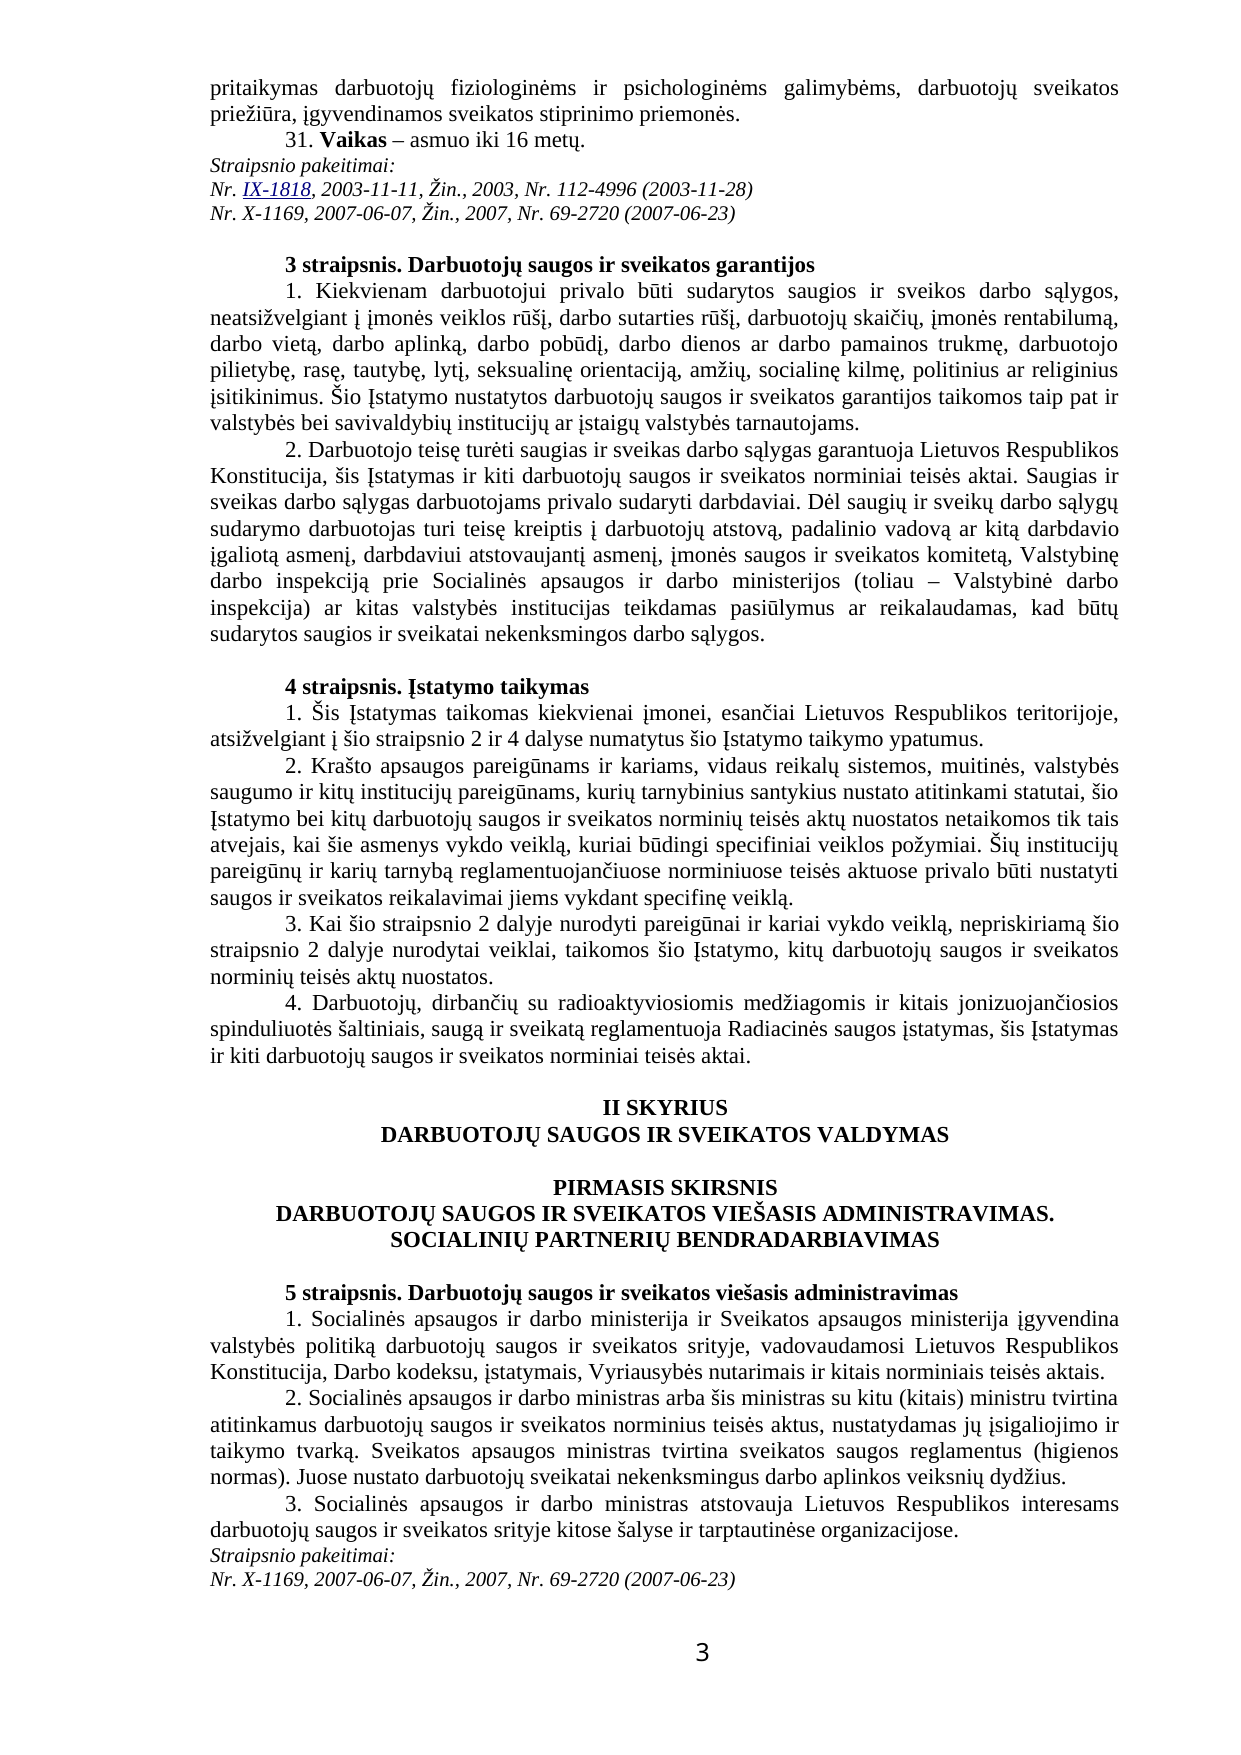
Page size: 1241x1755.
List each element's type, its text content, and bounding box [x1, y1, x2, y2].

text 5 straipsnis. Darbuotojų saugos ir sveikatos viešasis administravimas [210, 1279, 1120, 1305]
text Nr. IX-1818, 2003-11-11, Žin., 2003, Nr. 112-4996 (2003-11-28) [210, 177, 1120, 201]
text 4 straipsnis. Įstatymo taikymas [210, 673, 1120, 699]
text 2. Socialinės apsaugos ir darbo ministras arba šis ministras su kitu (kitais) ministru tvirtina atitinkamus darbuotojų saugos ir sveikatos norminius teisės aktus, nustatydamas jų įsigaliojimo ir taikymo tvarką. Sveikatos apsaugos ministras tvirtina sveikatos saugos reglamentus (higienos normas). Juose nustato darbuotojų sveikatai nekenksmingus darbo aplinkos veiksnių dydžius. [210, 1384, 1120, 1490]
text 1. Šis Įstatymas taikomas kiekvienai įmonei, esančiai Lietuvos Respublikos teritorijoje, atsižvelgiant į šio straipsnio 2 ir 4 dalyse numatytus šio Įstatymo taikymo ypatumus. [210, 699, 1120, 752]
text 3. Socialinės apsaugos ir darbo ministras atstovauja Lietuvos Respublikos interesams darbuotojų saugos ir sveikatos srityje kitose šalyse ir tarptautinėse organizacijose. [210, 1490, 1120, 1542]
text PIRMASIS SKIRSNIS [210, 1173, 1120, 1200]
text DARBUOTOJŲ SAUGOS IR SVEIKATOS VIEŠASIS ADMINISTRAVIMAS. SOCIALINIŲ PARTNERIŲ BENDRADARBIAVIMAS [210, 1200, 1120, 1253]
text 4. Darbuotojų, dirbančių su radioaktyviosiomis medžiagomis ir kitais jonizuojančiosios spinduliuotės šaltiniais, saugą ir sveikatą reglamentuoja Radiacinės saugos įstatymas, šis Įstatymas ir kiti darbuotojų saugos ir sveikatos norminiai teisės aktai. [210, 989, 1120, 1068]
text pritaikymas darbuotojų fiziologinėms ir psichologinėms galimybėms, darbuotojų sveikatos priežiūra, įgyvendinamos sveikatos stiprinimo priemonės. [210, 73, 1120, 126]
text 2. Darbuotojo teisę turėti saugias ir sveikas darbo sąlygas garantuoja Lietuvos Respublikos Konstitucija, šis Įstatymas ir kiti darbuotojų saugos ir sveikatos norminiai teisės aktai. Saugias ir sveikas darbo sąlygas darbuotojams privalo sudaryti darbdaviai. Dėl saugių ir sveikų darbo sąlygų sudarymo darbuotojas turi teisę kreiptis į darbuotojų atstovą, padalinio vadovą ar kitą darbdavio įgaliotą asmenį, darbdaviui atstovaujantį asmenį, įmonės saugos ir sveikatos komitetą, Valstybinę darbo inspekciją prie Socialinės apsaugos ir darbo ministerijos (toliau – Valstybinė darbo inspekcija) ar kitas valstybės institucijas teikdamas pasiūlymus ar reikalaudamas, kad būtų sudarytos saugios ir sveikatai nekenksmingos darbo sąlygos. [210, 436, 1120, 646]
text Straipsnio pakeitimai: [210, 1542, 1120, 1567]
text 31. Vaikas – asmuo iki 16 metų. [210, 126, 1120, 153]
text Nr. X-1169, 2007-06-07, Žin., 2007, Nr. 69-2720 (2007-06-23) [210, 201, 1120, 225]
text 2. Krašto apsaugos pareigūnams ir kariams, vidaus reikalų sistemos, muitinės, valstybės saugumo ir kitų institucijų pareigūnams, kurių tarnybinius santykius nustato atitinkami statutai, šio Įstatymo bei kitų darbuotojų saugos ir sveikatos norminių teisės aktų nuostatos netaikomos tik tais atvejais, kai šie asmenys vykdo veiklą, kuriai būdingi specifiniai veiklos požymiai. Šių institucijų pareigūnų ir karių tarnybą reglamentuojančiuose norminiuose teisės aktuose privalo būti nustatyti saugos ir sveikatos reikalavimai jiems vykdant specifinę veiklą. [210, 752, 1120, 910]
text 3 straipsnis. Darbuotojų saugos ir sveikatos garantijos [210, 251, 1120, 277]
text Nr. X-1169, 2007-06-07, Žin., 2007, Nr. 69-2720 (2007-06-23) [210, 1567, 1120, 1591]
text 1. Kiekvienam darbuotojui privalo būti sudarytos saugios ir sveikos darbo sąlygos, neatsižvelgiant į įmonės veiklos rūšį, darbo sutarties rūšį, darbuotojų skaičių, įmonės rentabilumą, darbo vietą, darbo aplinką, darbo pobūdį, darbo dienos ar darbo pamainos trukmę, darbuotojo pilietybę, rasę, tautybę, lytį, seksualinę orientaciją, amžių, socialinę kilmę, politinius ar religinius įsitikinimus. Šio Įstatymo nustatytos darbuotojų saugos ir sveikatos garantijos taikomos taip pat ir valstybės bei savivaldybių institucijų ar įstaigų valstybės tarnautojams. [210, 277, 1120, 436]
text 3. Kai šio straipsnio 2 dalyje nurodyti pareigūnai ir kariai vykdo veiklą, nepriskiriamą šio straipsnio 2 dalyje nurodytai veiklai, taikomos šio Įstatymo, kitų darbuotojų saugos ir sveikatos norminių teisės aktų nuostatos. [210, 910, 1120, 989]
text 1. Socialinės apsaugos ir darbo ministerija ir Sveikatos apsaugos ministerija įgyvendina valstybės politiką darbuotojų saugos ir sveikatos srityje, vadovaudamosi Lietuvos Respublikos Konstitucija, Darbo kodeksu, įstatymais, Vyriausybės nutarimais ir kitais norminiais teisės aktais. [210, 1305, 1120, 1384]
text II SKYRIUS [210, 1094, 1120, 1121]
text DARBUOTOJŲ SAUGOS IR SVEIKATOS VALDYMAS [210, 1121, 1120, 1147]
text Straipsnio pakeitimai: [210, 153, 1120, 177]
